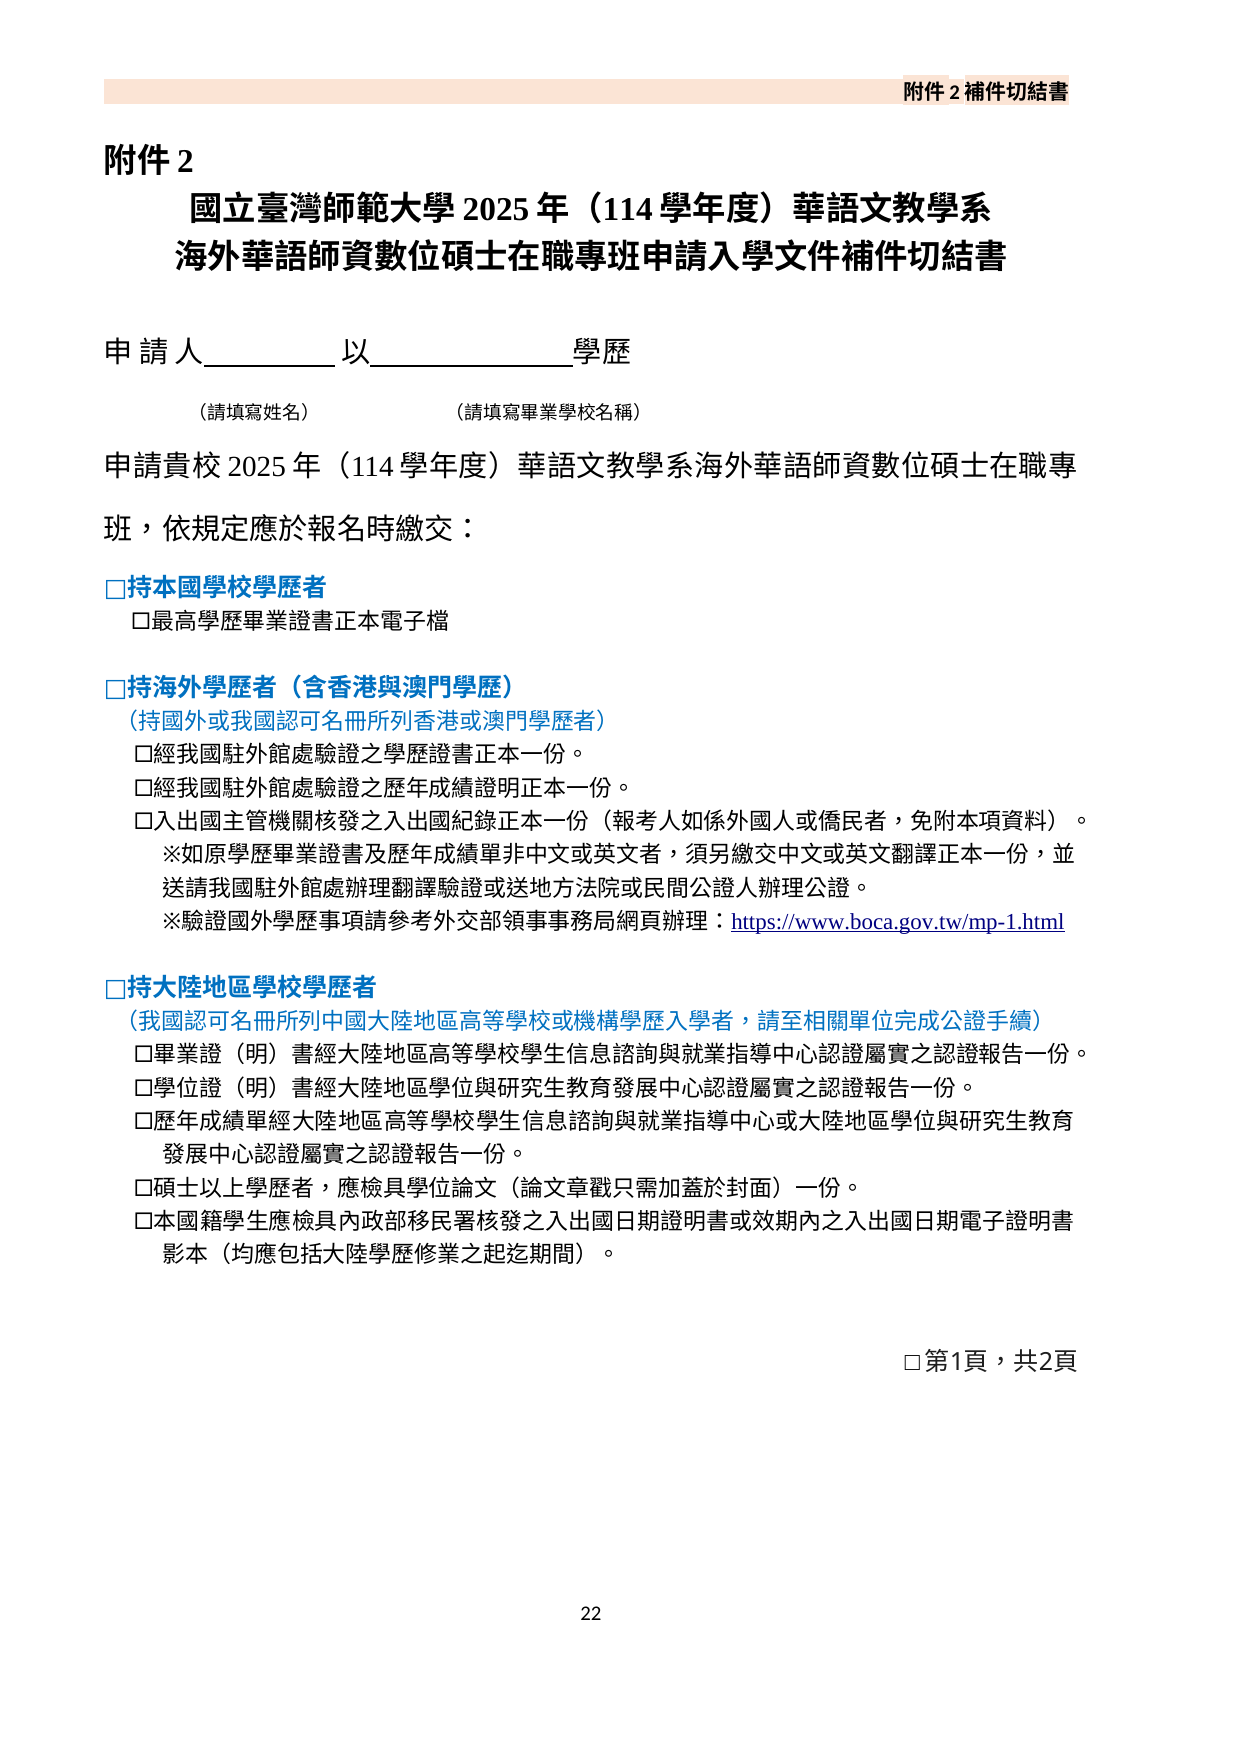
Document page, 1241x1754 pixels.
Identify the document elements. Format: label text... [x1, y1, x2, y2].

subtitle 附件2 [103, 134, 1078, 182]
text □持海外學歷者（含香港與澳門學歷） [103, 669, 1078, 703]
text （持國外或我國認可名冊所列香港或澳門學歷者） [103, 703, 1078, 736]
text 最高學歷畢業證書正本電子檔 [103, 603, 1078, 636]
text 國立臺灣師範大學2025年（114學年度）華語文教學系 [103, 182, 1078, 230]
text 歷年成績單經大陸地區高等學校學生信息諮詢與就業指導中心或大陸地區學位與研究生教育發展中心認證屬實之認證報告一份。 [133, 1103, 1078, 1169]
text （請填寫姓名） （請填寫畢業學校名稱） [103, 392, 1078, 426]
list 第1頁，共2頁 [126, 1342, 1078, 1378]
text □持本國學校學歷者 [103, 569, 1078, 603]
text 經我國駐外館處驗證之歷年成績證明正本一份。 [133, 769, 1078, 803]
text 申 請 人 以 學歷 [103, 329, 1078, 371]
text 海外華語師資數位碩士在職專班申請入學文件補件切結書 [103, 230, 1078, 278]
text 本國籍學生應檢具內政部移民署核發之入出國日期證明書或效期內之入出國日期電子證明書影本（均應包括大陸學歷修業之起迄期間）。 [133, 1203, 1078, 1269]
text ※驗證國外學歷事項請參考外交部領事事務局網頁辦理：https://www.boca.gov.tw/mp-1.html [133, 903, 1078, 936]
text 經我國駐外館處驗證之學歷證書正本一份。 [133, 736, 1078, 769]
text □持大陸地區學校學歷者 [103, 969, 1078, 1003]
text 學位證（明）書經大陸地區學位與研究生教育發展中心認證屬實之認證報告一份。 [133, 1069, 1078, 1103]
text （我國認可名冊所列中國大陸地區高等學校或機構學歷入學者，請至相關單位完成公證手續） [103, 1003, 1078, 1036]
text ※如原學歷畢業證書及歷年成績單非中文或英文者，須另繳交中文或英文翻譯正本一份，並送請我國駐外館處辦理翻譯驗證或送地方法院或民間公證人辦理公證。 [133, 836, 1078, 903]
text 畢業證（明）書經大陸地區高等學校學生信息諮詢與就業指導中心認證屬實之認證報告一份。 [133, 1036, 1078, 1069]
text 申請貴校2025年（114學年度）華語文教學系海外華語師資數位碩士在職專班，依規定應於報名時繳交： [103, 442, 1078, 548]
text 碩士以上學歷者，應檢具學位論文（論文章戳只需加蓋於封面）一份。 [133, 1169, 1078, 1203]
text 入出國主管機關核發之入出國紀錄正本一份（報考人如係外國人或僑民者，免附本項資料）。 [133, 803, 1078, 836]
